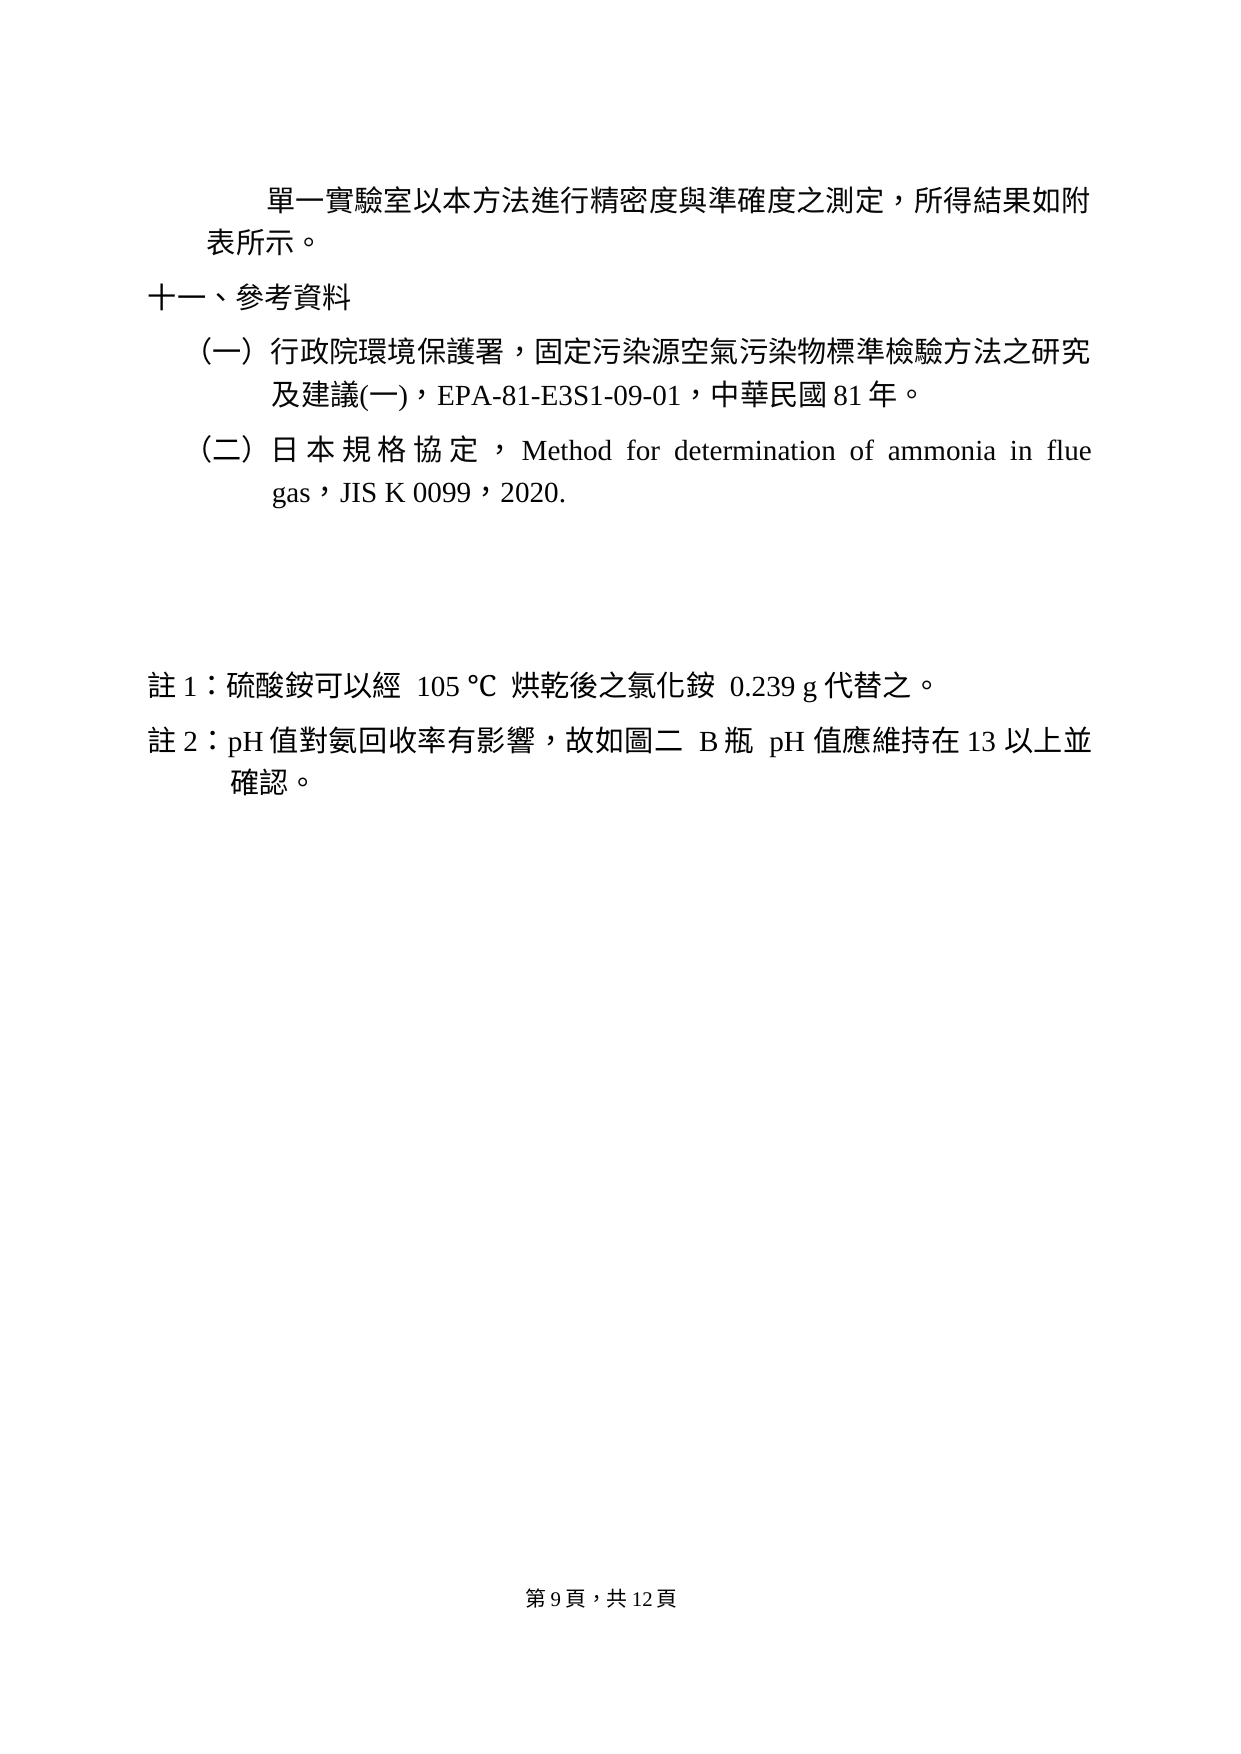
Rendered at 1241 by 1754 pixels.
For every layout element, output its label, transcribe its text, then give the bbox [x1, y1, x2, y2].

text 註2：pH值對氨回收率有影響，故如圖二 B瓶 pH 值應維持在13 以上並確認。 [148, 717, 1093, 802]
text 單一實驗室以本方法進行精密度與準確度之測定，所得結果如附表所示。 [207, 177, 1093, 262]
list 日本規格協定，Method for determination of ammonia in flue gas，JIS K 0099，2020. [183, 426, 1093, 511]
text 註1：硫酸銨可以經 105 ℃ 烘乾後之氯化銨 0.239 g 代替之。 [148, 662, 1093, 705]
list 行政院環境保護署，固定污染源空氣污染物標準檢驗方法之研究及建議(一)，EPA-81-E3S1-09-01，中華民國81年。 [183, 329, 1093, 414]
list 參考資料 [148, 274, 1093, 317]
